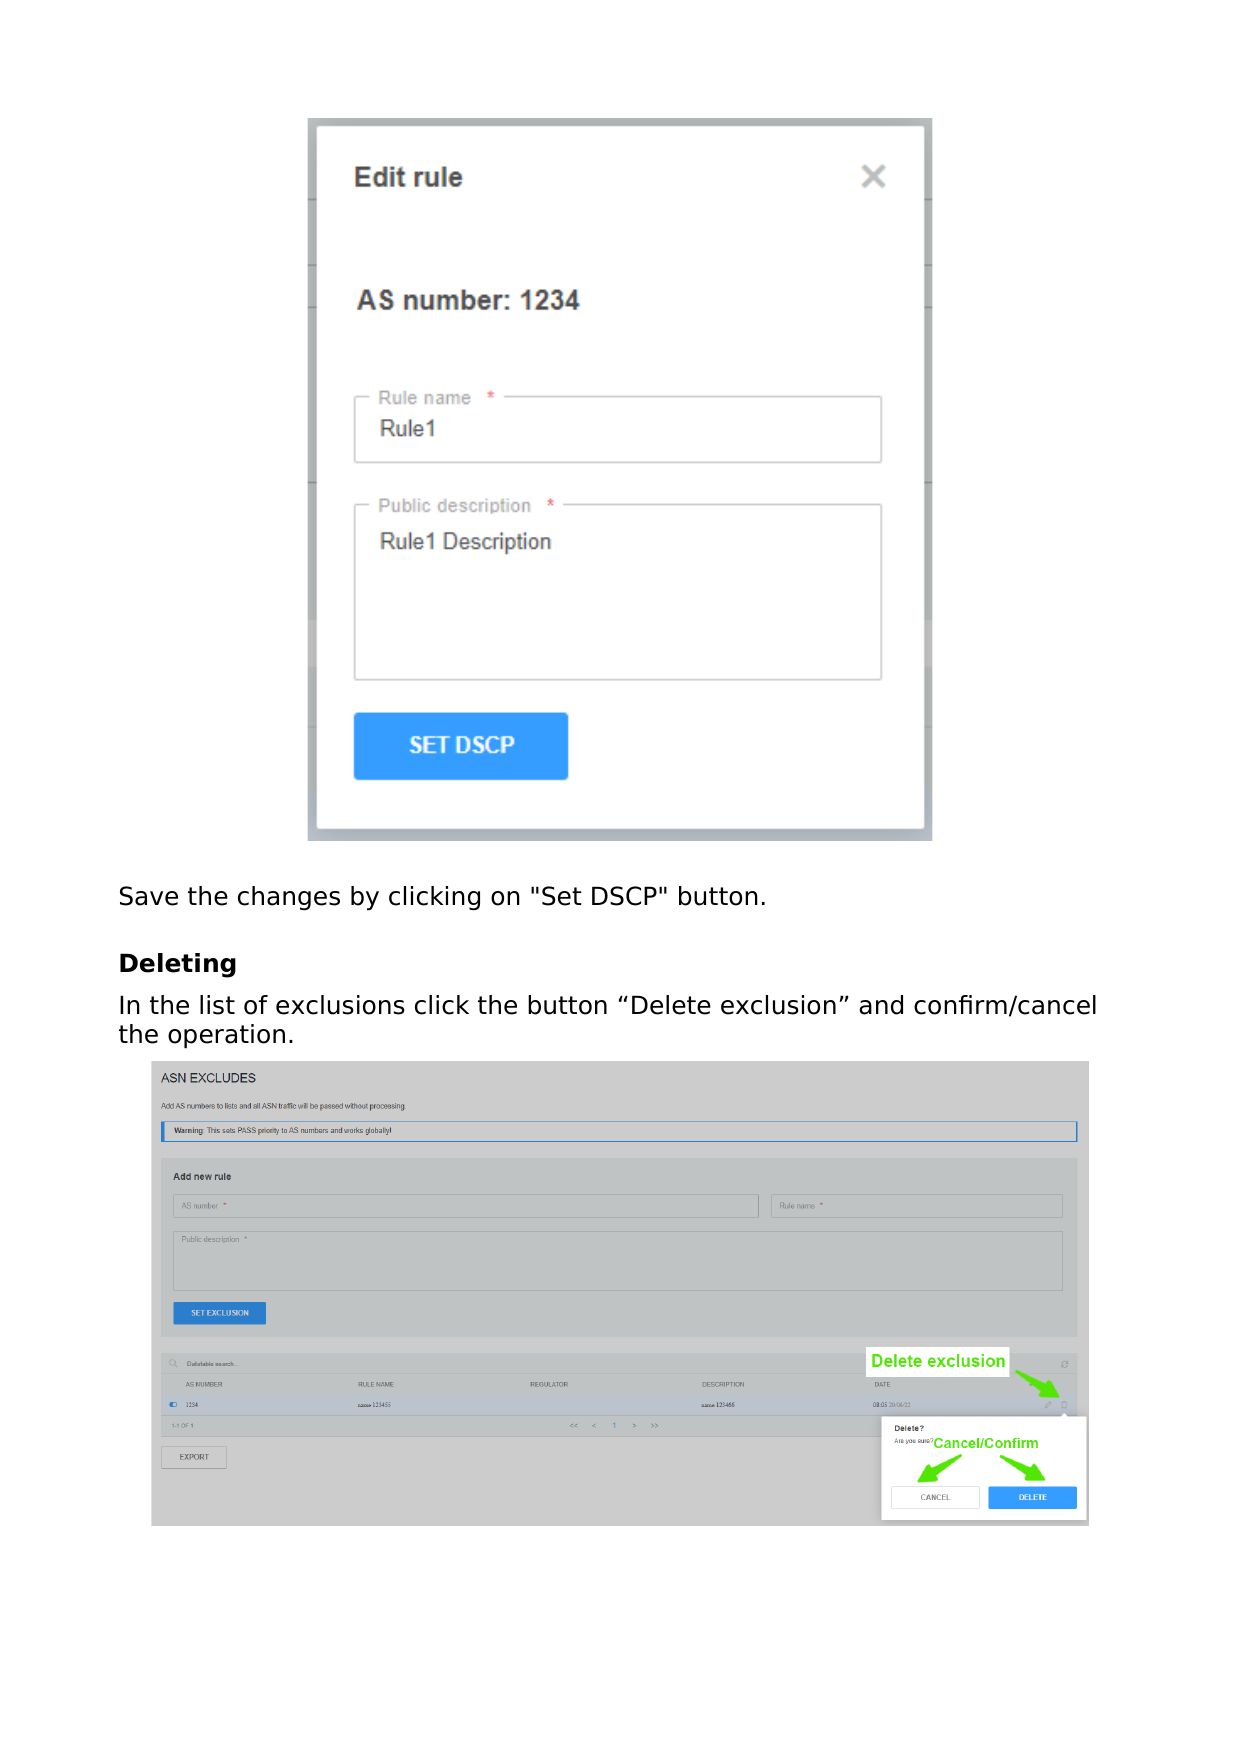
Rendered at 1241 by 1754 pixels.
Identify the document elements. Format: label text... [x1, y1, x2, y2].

subtitle Deleting [118, 949, 1122, 978]
picture [307, 118, 933, 841]
text In the list of exclusions click the button “Delete exclusion” and confirm/cancel the operation. [118, 991, 1122, 1049]
text Save the changes by clicking on "Set DSCP" button. [118, 882, 1122, 912]
picture [151, 1061, 1089, 1526]
